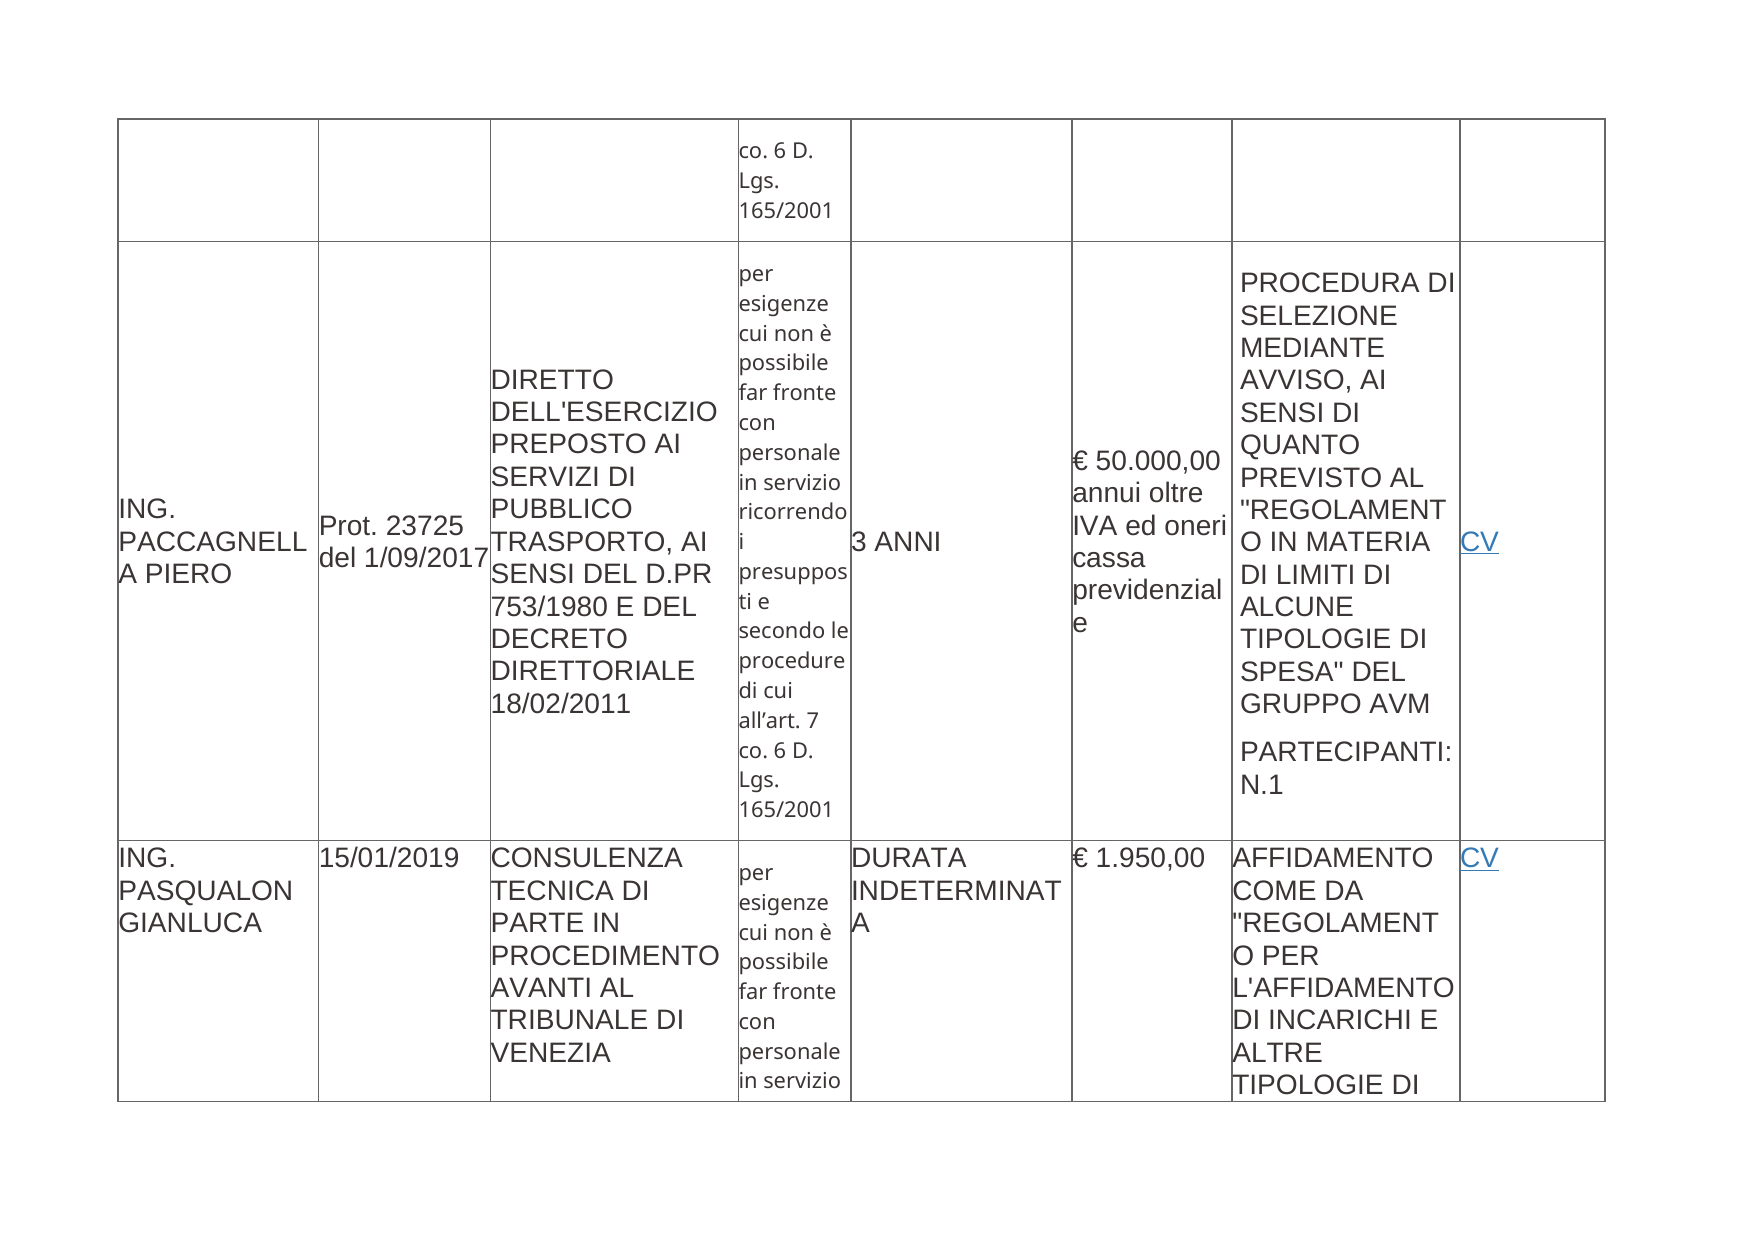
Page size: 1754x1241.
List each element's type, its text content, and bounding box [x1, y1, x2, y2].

table_cell per esigenze cui non è possibile far fronte con personale in servizio [739, 841, 850, 1101]
table_cell [319, 120, 490, 241]
table_cell 3 ANNI [852, 242, 1071, 839]
table_cell PROCEDURA DI SELEZIONE MEDIANTE AVVISO, AI SENSI DI QUANTO PREVISTO AL "REGOLAMENTO IN MATERIA DI LIMITI DI ALCUNE TIPOLOGIE DI SPESA" DEL GRUPPO AVM PARTECIPANTI: N.1 [1233, 242, 1459, 839]
table_cell CONSULENZA TECNICA DI PARTE IN PROCEDIMENTO AVANTI AL TRIBUNALE DI VENEZIA [491, 841, 738, 1101]
table_cell co. 6 D. Lgs. 165/2001 [739, 120, 850, 241]
table_cell [1461, 120, 1604, 241]
table_cell CV [1461, 841, 1604, 1101]
table_cell DURATA INDETERMINATA [852, 841, 1071, 1101]
table_cell [119, 120, 318, 241]
table_cell ING. PACCAGNELLA PIERO [119, 242, 318, 839]
table_cell CV [1461, 242, 1604, 839]
table_cell AFFIDAMENTO COME DA "REGOLAMENTO PER L'AFFIDAMENTO DI INCARICHI E ALTRE TIPOLOGIE DI [1233, 841, 1459, 1101]
table_cell [852, 120, 1071, 241]
table_cell 15/01/2019 [319, 841, 490, 1101]
table_cell Prot. 23725 del 1/09/2017 [319, 242, 490, 839]
table_cell [491, 120, 738, 241]
table_cell [1073, 120, 1231, 241]
table_cell € 50.000,00 annui oltre IVA ed oneri cassa previdenziale [1073, 242, 1231, 839]
table_cell ING. PASQUALON GIANLUCA [119, 841, 318, 1101]
table_cell DIRETTO DELL'ESERCIZIO PREPOSTO AI SERVIZI DI PUBBLICO TRASPORTO, AI SENSI DEL D.PR 753/1980 E DEL DECRETO DIRETTORIALE 18/02/2011 [491, 242, 738, 839]
table_cell per esigenze cui non è possibile far fronte con personale in servizio ricorrendo i presupposti e secondo le procedure di cui all’art. 7 co. 6 D. Lgs. 165/2001 [739, 242, 850, 839]
table_cell € 1.950,00 [1073, 841, 1231, 1101]
table_cell [1233, 120, 1459, 241]
